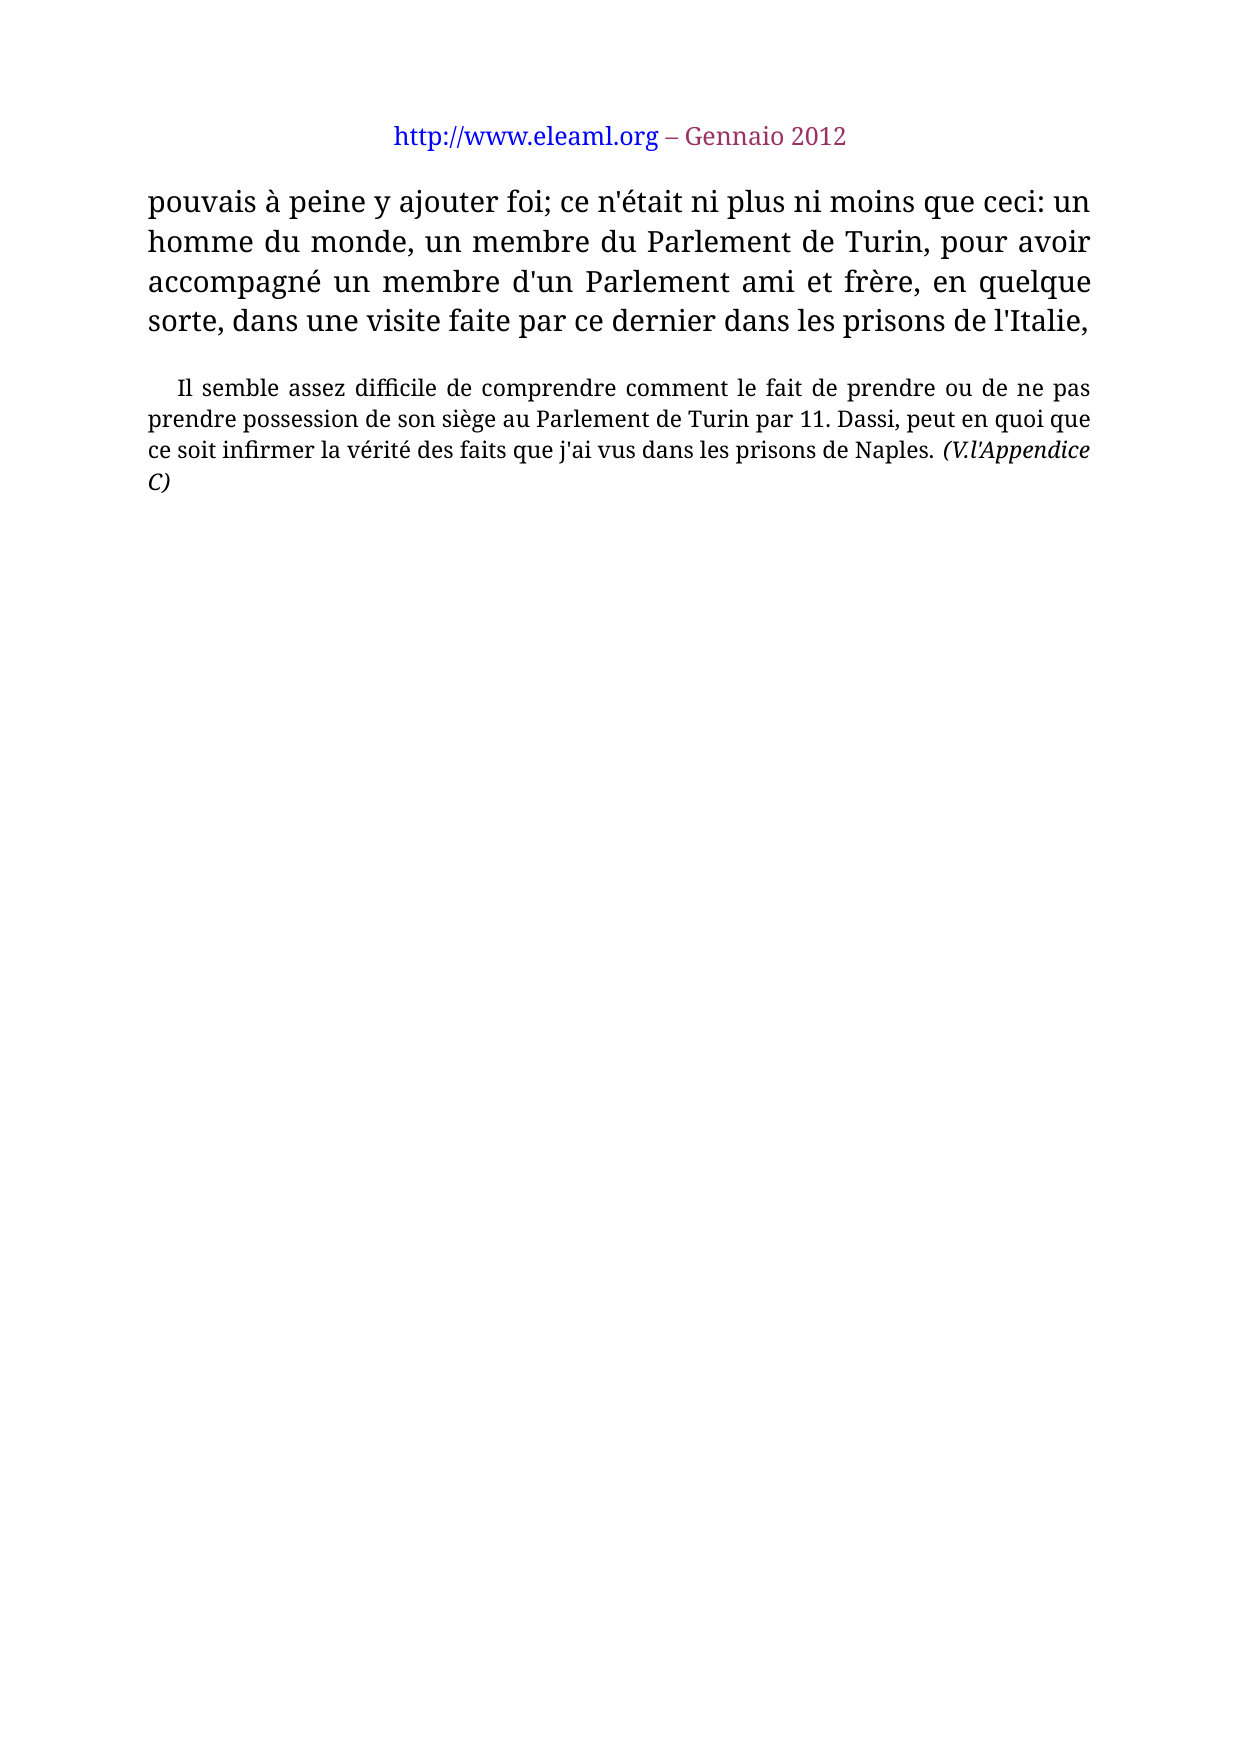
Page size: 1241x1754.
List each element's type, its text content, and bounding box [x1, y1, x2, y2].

text Il semble assez difficile de comprendre comment le fait de prendre ou de ne pas prendre possession de son siège au Parlement de Turin par 11. Dassi, peut en quoi que ce soit infirmer la vérité des faits que j'ai vus dans les prisons de Naples. (V.l'Appendice C) [148, 372, 1093, 497]
text pouvais à peine y ajouter foi; ce n'était ni plus ni moins que ceci: un homme du monde, un membre du Parlement de Turin, pour avoir accompagné un membre d'un Parlement ami et frère, en quelque sorte, dans une visite faite par ce dernier dans les prisons de l'Italie, [148, 182, 1093, 340]
